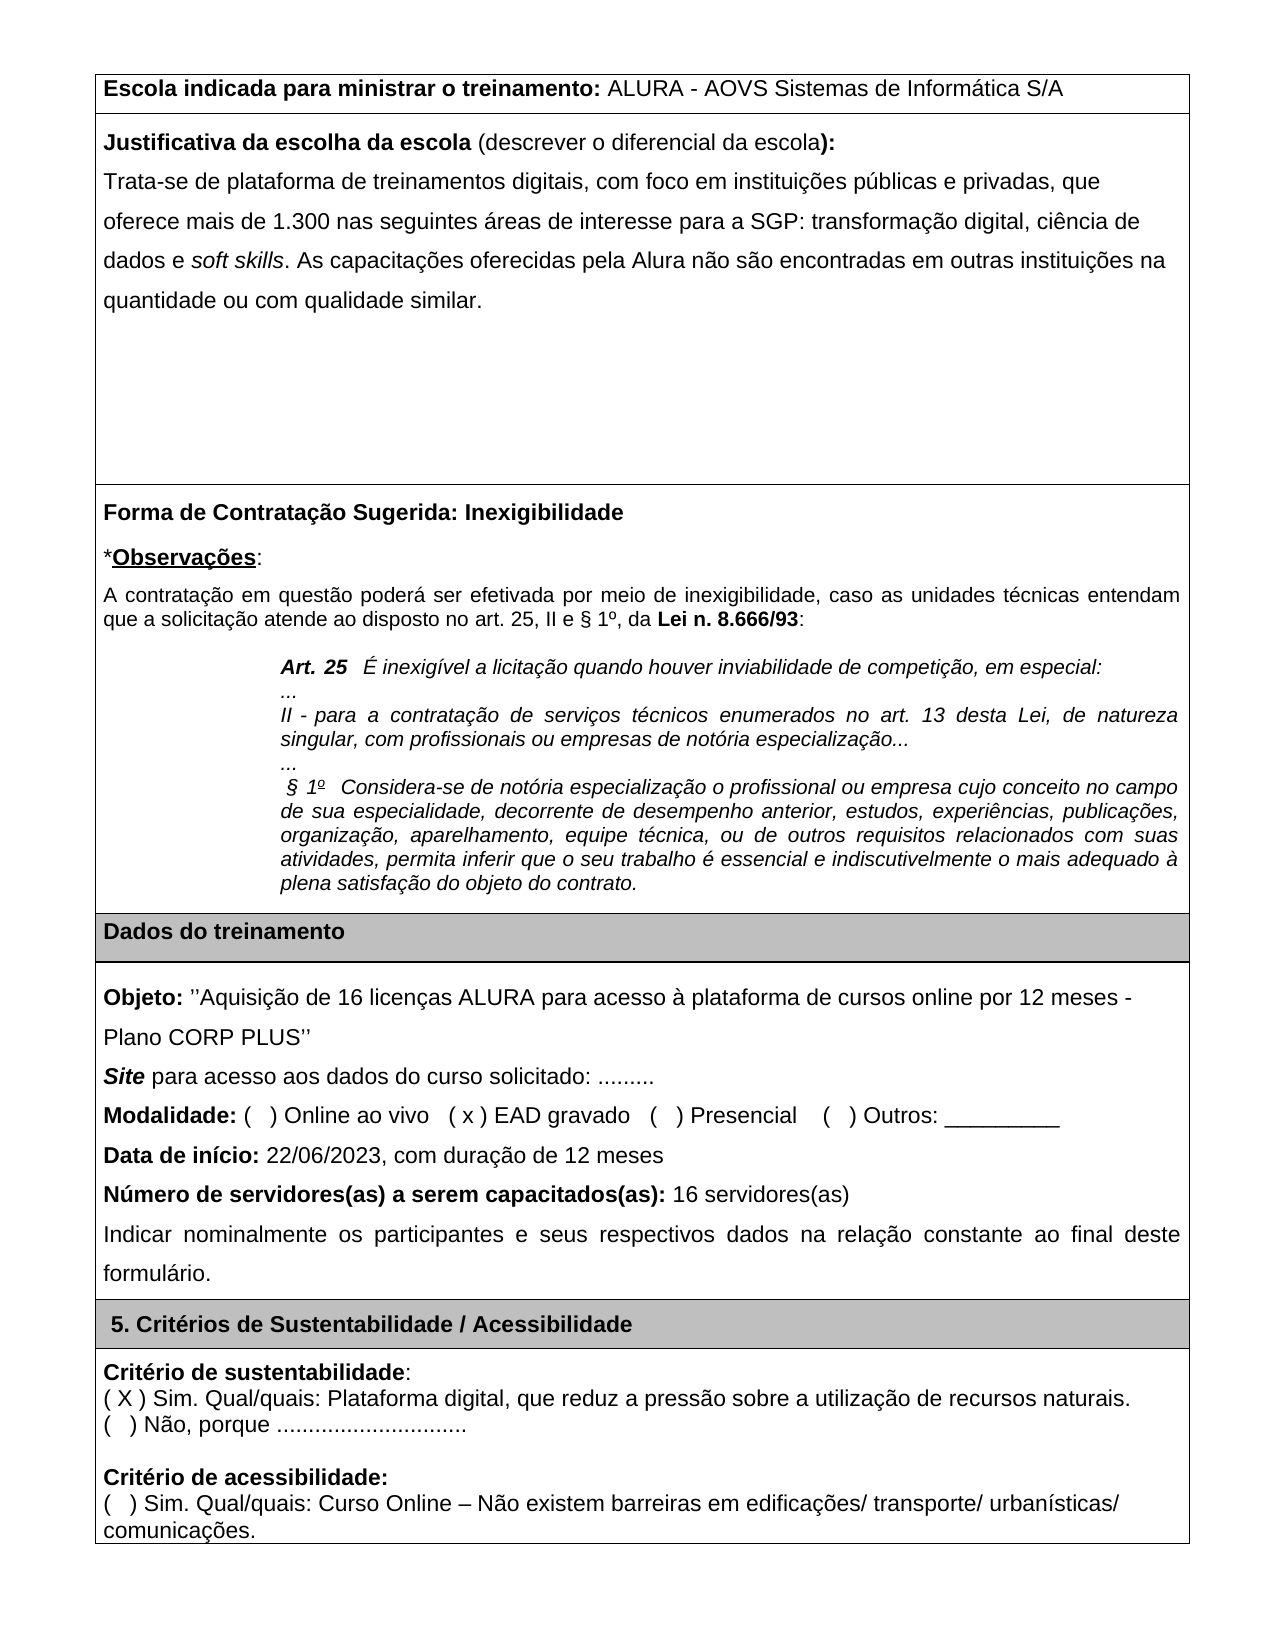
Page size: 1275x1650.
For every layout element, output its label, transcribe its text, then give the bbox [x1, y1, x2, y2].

table_cell Forma de Contratação Sugerida: Inexigibilidade *Observações: A contratação em questão poderá ser efetivada por meio de inexigibilidade, caso as unidades técnicas entendam que a solicitação atende ao disposto no art. 25, II e § 1º, da Lei n. 8.666/93: Art. 25 É inexigível a licitação quando houver inviabilidade de competição, em especial: ... II - para a contratação de serviços técnicos enumerados no art. 13 desta Lei, de natureza singular, com profissionais ou empresas de notória especialização... ... § 1o Considera-se de notória especialização o profissional ou empresa cujo conceito no campo de sua especialidade, decorrente de desempenho anterior, estudos, experiências, publicações, organização, aparelhamento, equipe técnica, ou de outros requisitos relacionados com suas atividades, permita inferir que o seu trabalho é essencial e indiscutivelmente o mais adequado à plena satisfação do objeto do contrato. [96, 485, 1189, 912]
table_cell Dados do treinamento [96, 914, 1189, 961]
table_cell Justificativa da escolha da escola (descrever o diferencial da escola): Trata-se de plataforma de treinamentos digitais, com foco em instituições públicas e privadas, que oferece mais de 1.300 nas seguintes áreas de interesse para a SGP: transformação digital, ciência de dados e soft skills. As capacitações oferecidas pela Alura não são encontradas em outras instituições na quantidade ou com qualidade similar. [96, 114, 1189, 484]
table_cell 5. Critérios de Sustentabilidade / Acessibilidade [96, 1300, 1189, 1348]
table_cell Escola indicada para ministrar o treinamento: ALURA - AOVS Sistemas de Informática S/A [96, 75, 1189, 113]
table_cell Objeto: ’’Aquisição de 16 licenças ALURA para acesso à plataforma de cursos online por 12 meses - Plano CORP PLUS’’ Site para acesso aos dados do curso solicitado: ......... Modalidade: ( ) Online ao vivo ( x ) EAD gravado ( ) Presencial ( ) Outros: _________ Data de início: 22/06/2023, com duração de 12 meses Número de servidores(as) a serem capacitados(as): 16 servidores(as) Indicar nominalmente os participantes e seus respectivos dados na relação constante ao final deste formulário. [96, 963, 1189, 1299]
table_cell Critério de sustentabilidade: ( X ) Sim. Qual/quais: Plataforma digital, que reduz a pressão sobre a utilização de recursos naturais. ( ) Não, porque .............................. Critério de acessibilidade: ( ) Sim. Qual/quais: Curso Online – Não existem barreiras em edificações/ transporte/ urbanísticas/ comunicações. [96, 1349, 1189, 1543]
